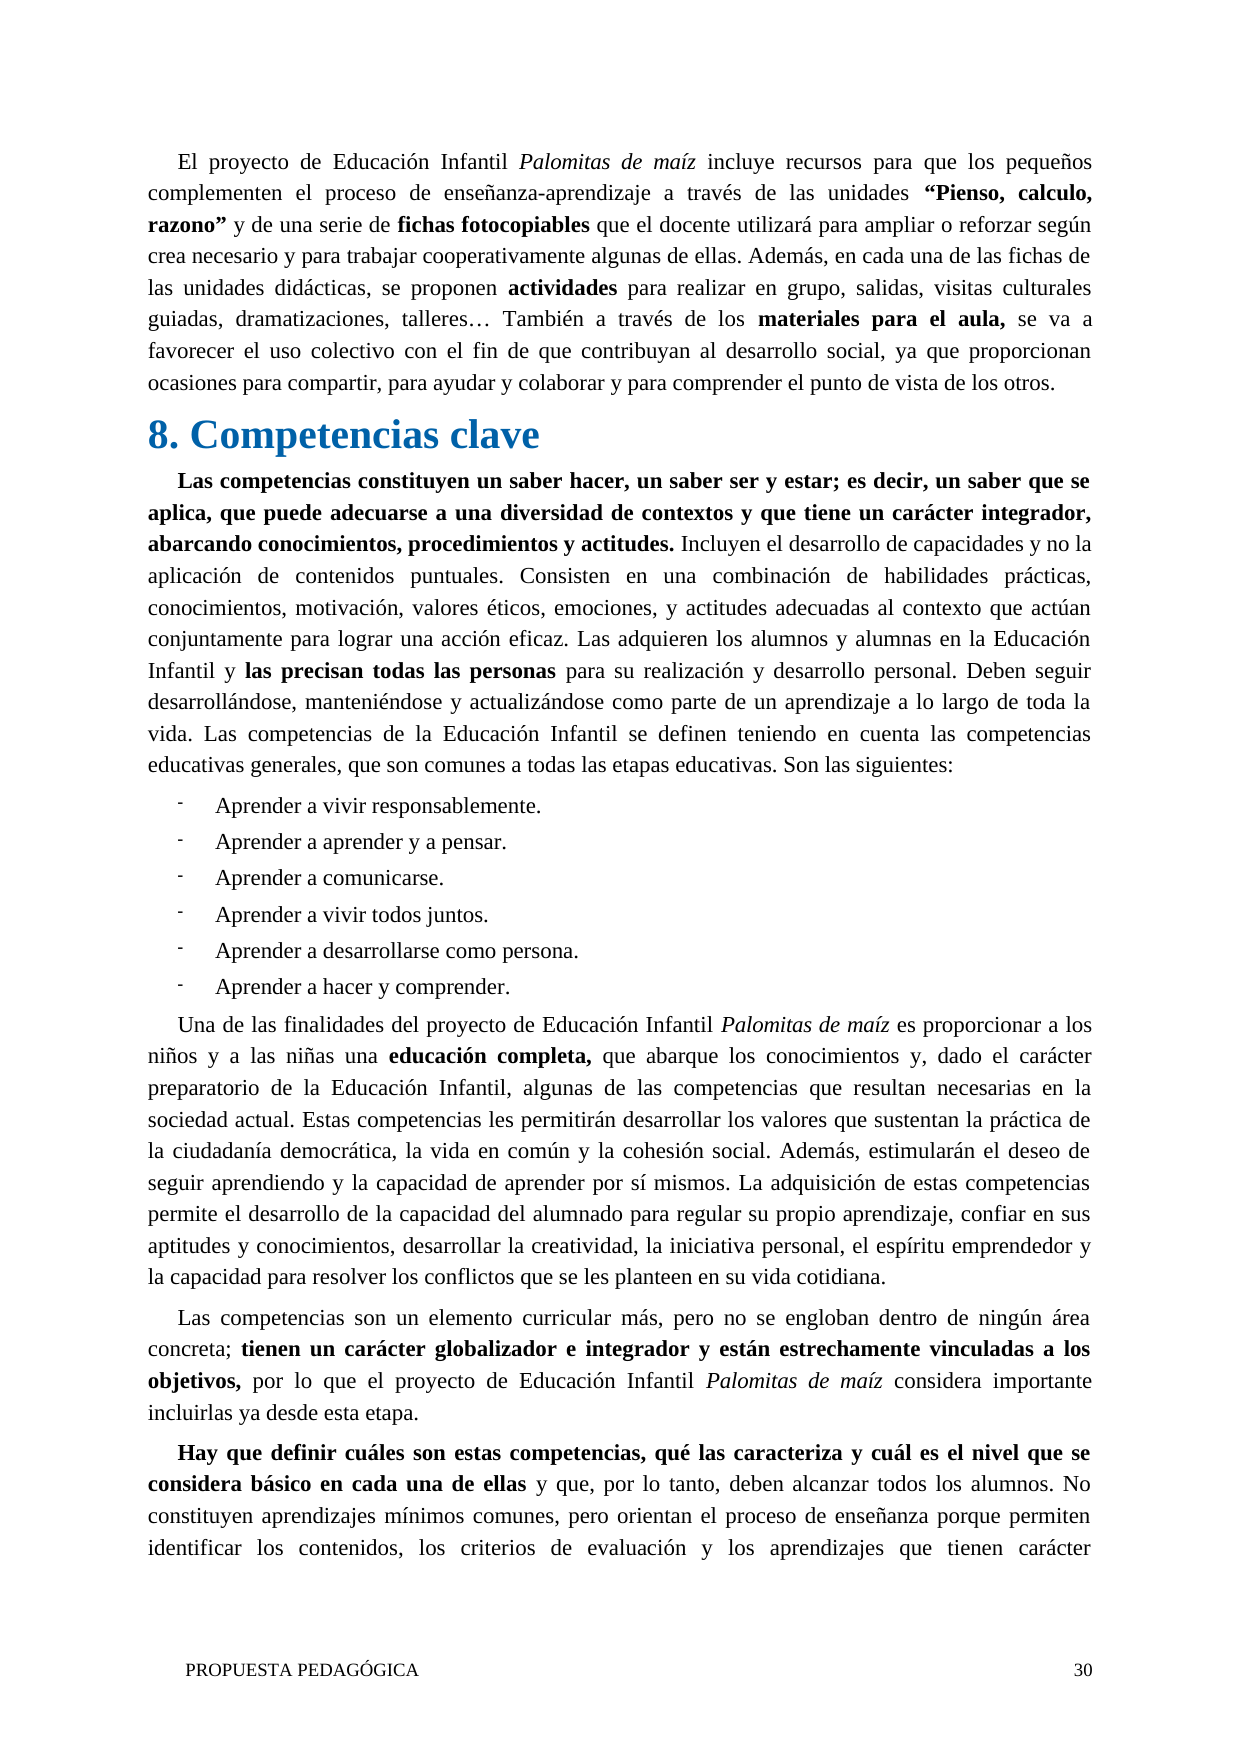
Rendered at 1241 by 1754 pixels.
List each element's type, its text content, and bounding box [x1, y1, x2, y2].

list Aprender a aprender y a pensar. [177, 828, 1092, 854]
text Las competencias constituyen un saber hacer, un saber ser y estar; es decir, un saber que se aplica, que puede adecuarse a una diversidad de contextos y que tiene un carácter integrador, abarcando conocimientos, procedimientos y actitudes. Incluyen el desarrollo de capacidades y no la aplicación de contenidos puntuales. Consisten en una combinación de habilidades prácticas, conocimientos, motivación, valores éticos, emociones, y actitudes adecuadas al contexto que actúan conjuntamente para lograr una acción eficaz. Las adquieren los alumnos y alumnas en la Educación Infantil y las precisan todas las personas para su realización y desarrollo personal. Deben seguir desarrollándose, manteniéndose y actualizándose como parte de un aprendizaje a lo largo de toda la vida. Las competencias de la Educación Infantil se definen teniendo en cuenta las competencias educativas generales, que son comunes a todas las etapas educativas. Son las siguientes: [148, 467, 1092, 778]
list Aprender a vivir responsablemente. [177, 792, 1092, 818]
list Aprender a hacer y comprender. [177, 973, 1092, 999]
list Aprender a desarrollarse como persona. [177, 937, 1092, 963]
text Hay que definir cuáles son estas competencias, qué las caracteriza y cuál es el nivel que se considera básico en cada una de ellas y que, por lo tanto, deben alcanzar todos los alumnos. No constituyen aprendizajes mínimos comunes, pero orientan el proceso de enseñanza porque permiten identificar los contenidos, los criterios de evaluación y los aprendizajes que tienen carácter [148, 1439, 1092, 1560]
text 8. Competencias clave [148, 409, 1092, 457]
list Aprender a vivir todos juntos. [177, 901, 1092, 927]
text Las competencias son un elemento curricular más, pero no se engloban dentro de ningún área concreta; tienen un carácter globalizador e integrador y están estrechamente vinculadas a los objetivos, por lo que el proyecto de Educación Infantil Palomitas de maíz considera importante incluirlas ya desde esta etapa. [148, 1304, 1092, 1425]
text Una de las finalidades del proyecto de Educación Infantil Palomitas de maíz es proporcionar a los niños y a las niñas una educación completa, que abarque los conocimientos y, dado el carácter preparatorio de la Educación Infantil, algunas de las competencias que resultan necesarias en la sociedad actual. Estas competencias les permitirán desarrollar los valores que sustentan la práctica de la ciudadanía democrática, la vida en común y la cohesión social. Además, estimularán el deseo de seguir aprendiendo y la capacidad de aprender por sí mismos. La adquisición de estas competencias permite el desarrollo de la capacidad del alumnado para regular su propio aprendizaje, confiar en sus aptitudes y conocimientos, desarrollar la creatividad, la iniciativa personal, el espíritu emprendedor y la capacidad para resolver los conflictos que se les planteen en su vida cotidiana. [148, 1011, 1092, 1290]
text El proyecto de Educación Infantil Palomitas de maíz incluye recursos para que los pequeños complementen el proceso de enseñanza-aprendizaje a través de las unidades “Pienso, calculo, razono” y de una serie de fichas fotocopiables que el docente utilizará para ampliar o reforzar según crea necesario y para trabajar cooperativamente algunas de ellas. Además, en cada una de las fichas de las unidades didácticas, se proponen actividades para realizar en grupo, salidas, visitas culturales guiadas, dramatizaciones, talleres… También a través de los materiales para el aula, se va a favorecer el uso colectivo con el fin de que contribuyan al desarrollo social, ya que proporcionan ocasiones para compartir, para ayudar y colaborar y para comprender el punto de vista de los otros. [148, 148, 1092, 395]
list Aprender a comunicarse. [177, 864, 1092, 891]
